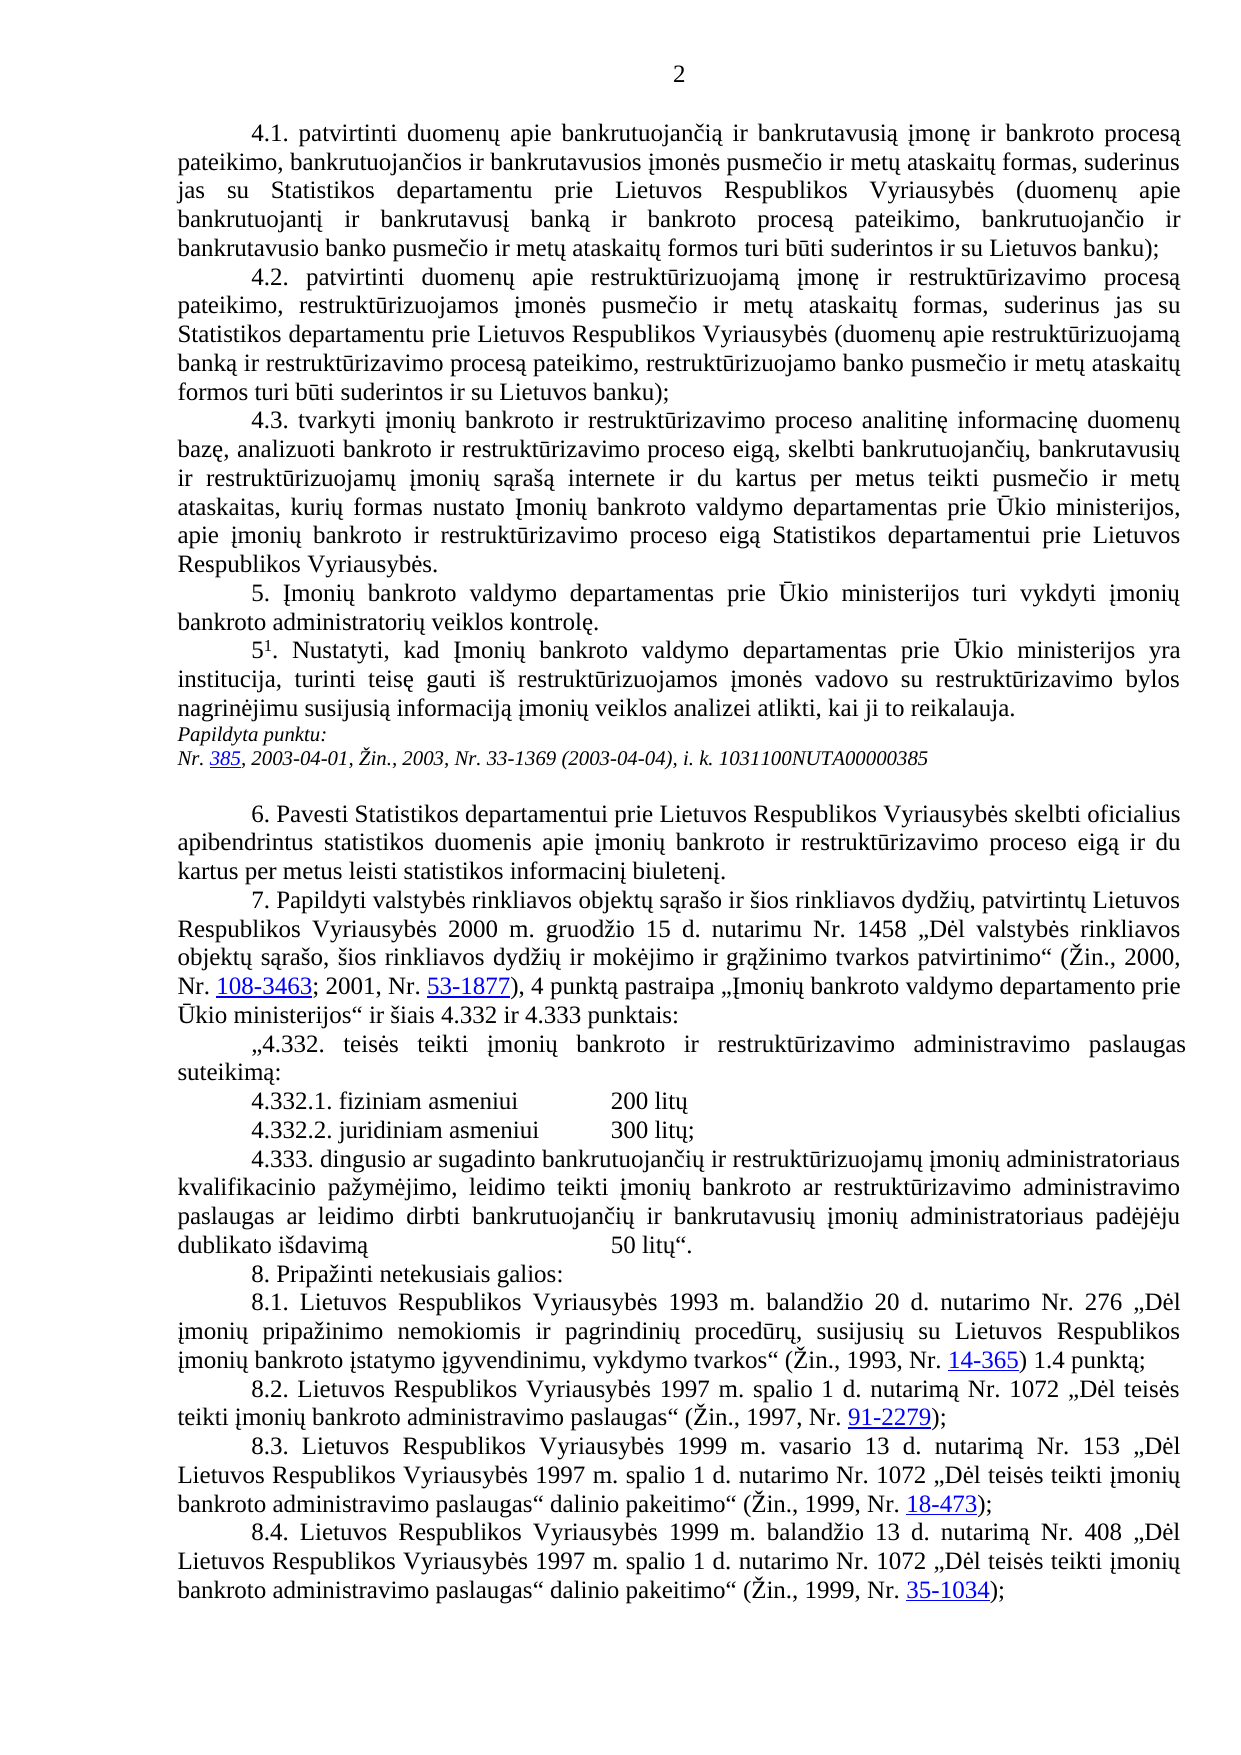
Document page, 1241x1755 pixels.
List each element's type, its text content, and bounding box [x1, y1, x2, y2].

text Nr. 385, 2003-04-01, Žin., 2003, Nr. 33-1369 (2003-04-04), i. k. 1031100NUTA00000385 [177, 746, 1181, 770]
text 8.3. Lietuvos Respublikos Vyriausybės 1999 m. vasario 13 d. nutarimą Nr. 153 „Dėl Lietuvos Respublikos Vyriausybės 1997 m. spalio 1 d. nutarimo Nr. 1072 „Dėl teisės teikti įmonių bankroto administravimo paslaugas“ dalinio pakeitimo“ (Žin., 1999, Nr. 18-473); [177, 1431, 1181, 1517]
text 8.1. Lietuvos Respublikos Vyriausybės 1993 m. balandžio 20 d. nutarimo Nr. 276 „Dėl įmonių pripažinimo nemokiomis ir pagrindinių procedūrų, susijusių su Lietuvos Respublikos įmonių bankroto įstatymo įgyvendinimu, vykdymo tvarkos“ (Žin., 1993, Nr. 14-365) 1.4 punktą; [177, 1287, 1181, 1374]
text Papildyta punktu: [177, 722, 1181, 746]
text 8. Pripažinti netekusiais galios: [177, 1259, 1181, 1287]
text 4.333. dingusio ar sugadinto bankrutuojančių ir restruktūrizuojamų įmonių administratoriaus kvalifikacinio pažymėjimo, leidimo teikti įmonių bankroto ar restruktūrizavimo administravimo paslaugas ar leidimo dirbti bankrutuojančių ir bankrutavusių įmonių administratoriaus padėjėju dublikato išdavimą 50 litų“. [177, 1144, 1181, 1259]
text 4.1. patvirtinti duomenų apie bankrutuojančią ir bankrutavusią įmonę ir bankroto procesą pateikimo, bankrutuojančios ir bankrutavusios įmonės pusmečio ir metų ataskaitų formas, suderinus jas su Statistikos departamentu prie Lietuvos Respublikos Vyriausybės (duomenų apie bankrutuojantį ir bankrutavusį banką ir bankroto procesą pateikimo, bankrutuojančio ir bankrutavusio banko pusmečio ir metų ataskaitų formos turi būti suderintos ir su Lietuvos banku); [177, 118, 1181, 262]
text 4.2. patvirtinti duomenų apie restruktūrizuojamą įmonę ir restruktūrizavimo procesą pateikimo, restruktūrizuojamos įmonės pusmečio ir metų ataskaitų formas, suderinus jas su Statistikos departamentu prie Lietuvos Respublikos Vyriausybės (duomenų apie restruktūrizuojamą banką ir restruktūrizavimo procesą pateikimo, restruktūrizuojamo banko pusmečio ir metų ataskaitų formos turi būti suderintos ir su Lietuvos banku); [177, 262, 1181, 406]
text 6. Pavesti Statistikos departamentui prie Lietuvos Respublikos Vyriausybės skelbti oficialius apibendrintus statistikos duomenis apie įmonių bankroto ir restruktūrizavimo proceso eigą ir du kartus per metus leisti statistikos informacinį biuletenį. [177, 799, 1181, 885]
text 4.3. tvarkyti įmonių bankroto ir restruktūrizavimo proceso analitinę informacinę duomenų bazę, analizuoti bankroto ir restruktūrizavimo proceso eigą, skelbti bankrutuojančių, bankrutavusių ir restruktūrizuojamų įmonių sąrašą internete ir du kartus per metus teikti pusmečio ir metų ataskaitas, kurių formas nustato Įmonių bankroto valdymo departamentas prie Ūkio ministerijos, apie įmonių bankroto ir restruktūrizavimo proceso eigą Statistikos departamentui prie Lietuvos Respublikos Vyriausybės. [177, 406, 1181, 578]
text 8.4. Lietuvos Respublikos Vyriausybės 1999 m. balandžio 13 d. nutarimą Nr. 408 „Dėl Lietuvos Respublikos Vyriausybės 1997 m. spalio 1 d. nutarimo Nr. 1072 „Dėl teisės teikti įmonių bankroto administravimo paslaugas“ dalinio pakeitimo“ (Žin., 1999, Nr. 35-1034); [177, 1517, 1181, 1604]
text 8.2. Lietuvos Respublikos Vyriausybės 1997 m. spalio 1 d. nutarimą Nr. 1072 „Dėl teisės teikti įmonių bankroto administravimo paslaugas“ (Žin., 1997, Nr. 91-2279); [177, 1374, 1181, 1431]
text 4.332.2. juridiniam asmeniui 300 litų; [177, 1115, 1004, 1144]
text 5. Įmonių bankroto valdymo departamentas prie Ūkio ministerijos turi vykdyti įmonių bankroto administratorių veiklos kontrolę. [177, 578, 1181, 636]
text 7. Papildyti valstybės rinkliavos objektų sąrašo ir šios rinkliavos dydžių, patvirtintų Lietuvos Respublikos Vyriausybės 2000 m. gruodžio 15 d. nutarimu Nr. 1458 „Dėl valstybės rinkliavos objektų sąrašo, šios rinkliavos dydžių ir mokėjimo ir grąžinimo tvarkos patvirtinimo“ (Žin., 2000, Nr. 108-3463; 2001, Nr. 53-1877), 4 punktą pastraipa „Įmonių bankroto valdymo departamento prie Ūkio ministerijos“ ir šiais 4.332 ir 4.333 punktais: [177, 885, 1181, 1029]
text „4.332. teisės teikti įmonių bankroto ir restruktūrizavimo administravimo paslaugas suteikimą: [177, 1029, 1187, 1086]
text 51. Nustatyti, kad Įmonių bankroto valdymo departamentas prie Ūkio ministerijos yra institucija, turinti teisę gauti iš restruktūrizuojamos įmonės vadovo su restruktūrizavimo bylos nagrinėjimu susijusią informaciją įmonių veiklos analizei atlikti, kai ji to reikalauja. [177, 636, 1181, 722]
text 4.332.1. fiziniam asmeniui 200 litų [177, 1086, 1004, 1115]
